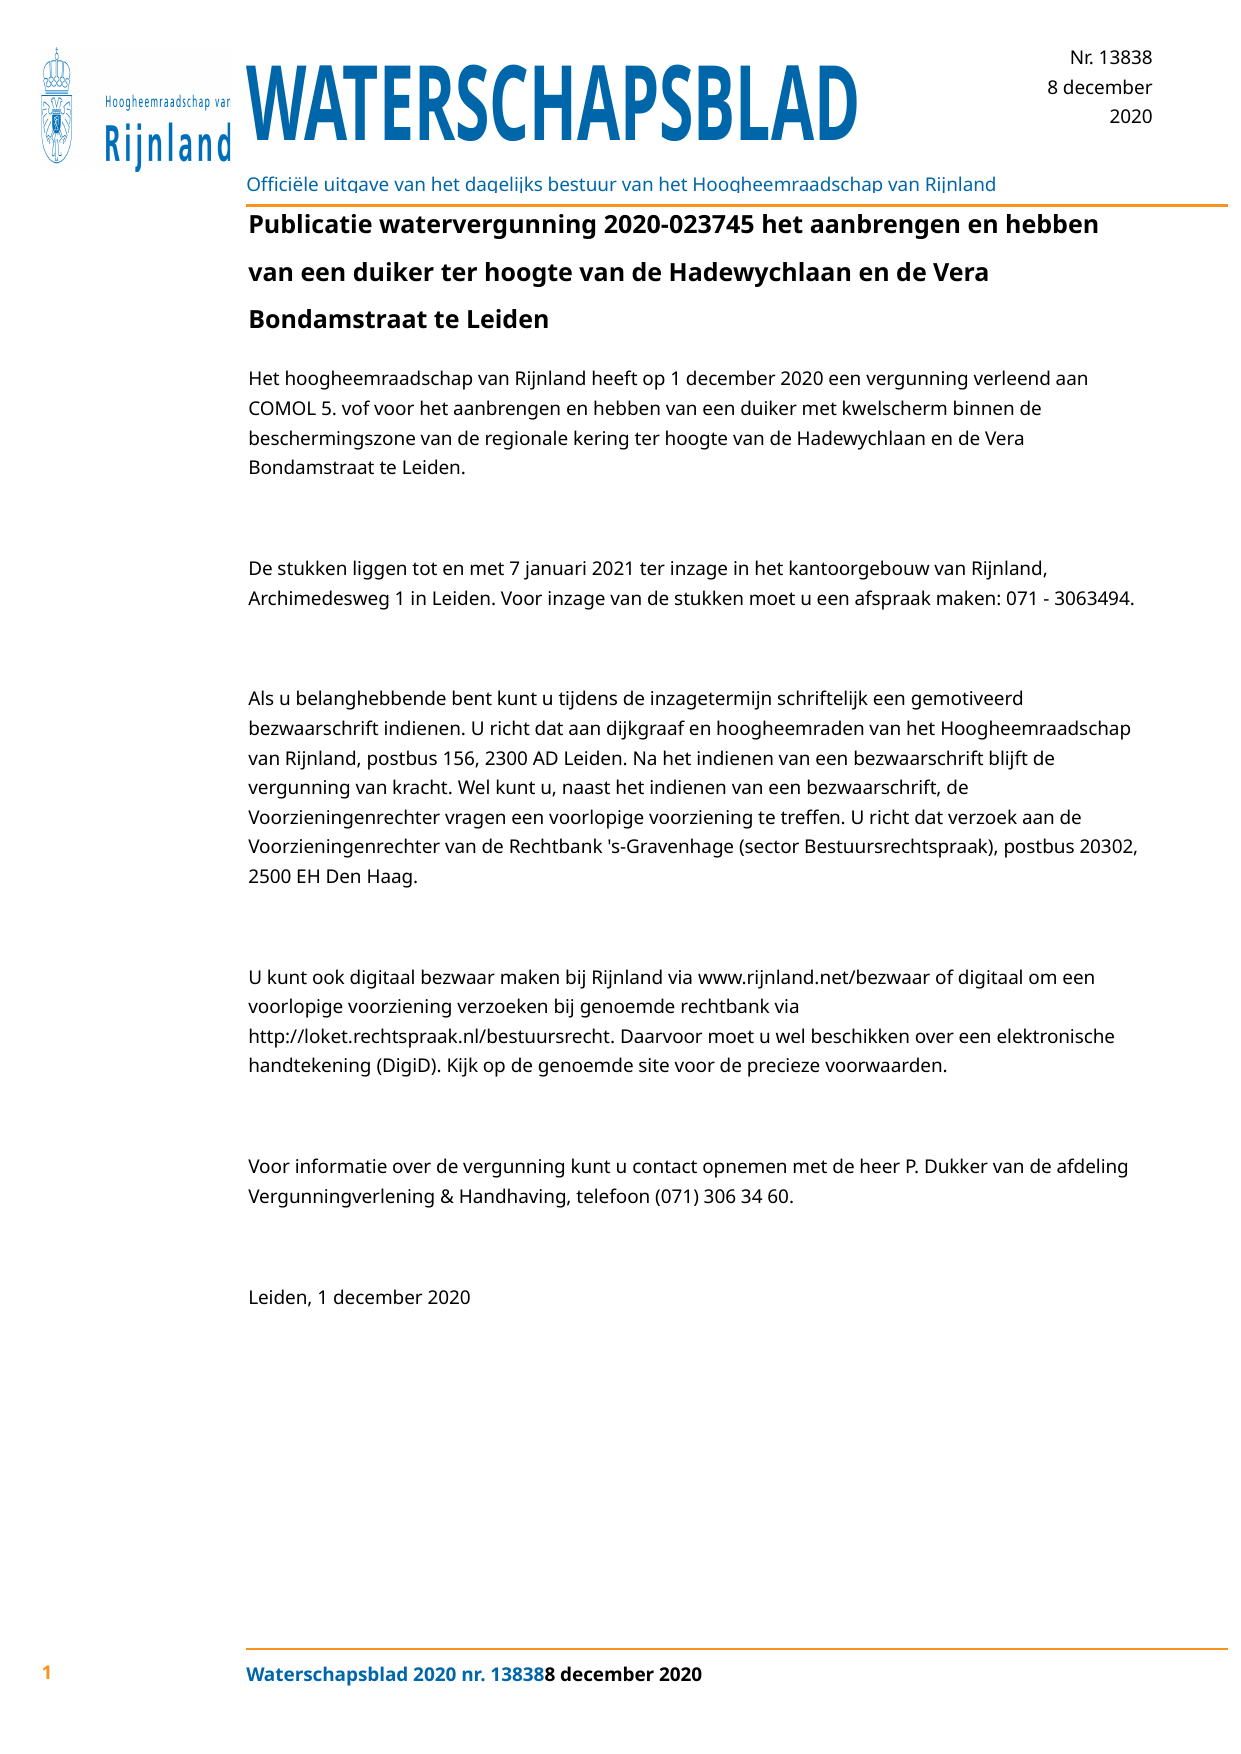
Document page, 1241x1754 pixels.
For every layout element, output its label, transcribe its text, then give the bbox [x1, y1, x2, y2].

text U kunt ook digitaal bezwaar maken bij Rijnland via www.rijnland.net/bezwaar of digitaal om een voorlopige voorziening verzoeken bij genoemde rechtbank via http://loket.rechtspraak.nl/bestuursrecht. Daarvoor moet u wel beschikken over een elektronische handtekening (DigiD). Kijk op de genoemde site voor de precieze voorwaarden. [248, 964, 1152, 1078]
text Als u belanghebbende bent kunt u tijdens de inzagetermijn schriftelijk een gemotiveerd bezwaarschrift indienen. U richt dat aan dijkgraaf en hoogheemraden van het Hoogheemraadschap van Rijnland, postbus 156, 2300 AD Leiden. Na het indienen van een bezwaarschrift blijft de vergunning van kracht. Wel kunt u, naast het indienen van een bezwaarschrift, de Voorzieningenrechter vragen een voorlopige voorziening te treffen. U richt dat verzoek aan de Voorzieningenrechter van de Rechtbank 's-Gravenhage (sector Bestuursrechtspraak), postbus 20302, 2500 EH Den Haag. [248, 686, 1152, 889]
text De stukken liggen tot en met 7 januari 2021 ter inzage in het kantoorgebouw van Rijnland, Archimedesweg 1 in Leiden. Voor inzage van de stukken moet u een afspraak maken: 071 - 3063494. [248, 555, 1152, 610]
text Leiden, 1 december 2020 [248, 1284, 1152, 1309]
picture [41, 47, 231, 172]
text Het hoogheemraadschap van Rijnland heeft op 1 december 2020 een vergunning verleend aan COMOL 5. vof voor het aanbrengen en hebben van een duiker met kwelscherm binnen de beschermingszone van de regionale kering ter hoogte van de Hadewychlaan en de Vera Bondamstraat te Leiden. [248, 366, 1152, 480]
text Voor informatie over de vergunning kunt u contact opnemen met de heer P. Dukker van de afdeling Vergunningverlening & Handhaving, telefoon (071) 306 34 60. [248, 1153, 1152, 1209]
text Publicatie watervergunning 2020-023745 het aanbrengen en hebben van een duiker ter hoogte van de Hadewychlaan en de Vera Bondamstraat te Leiden [248, 207, 1152, 336]
